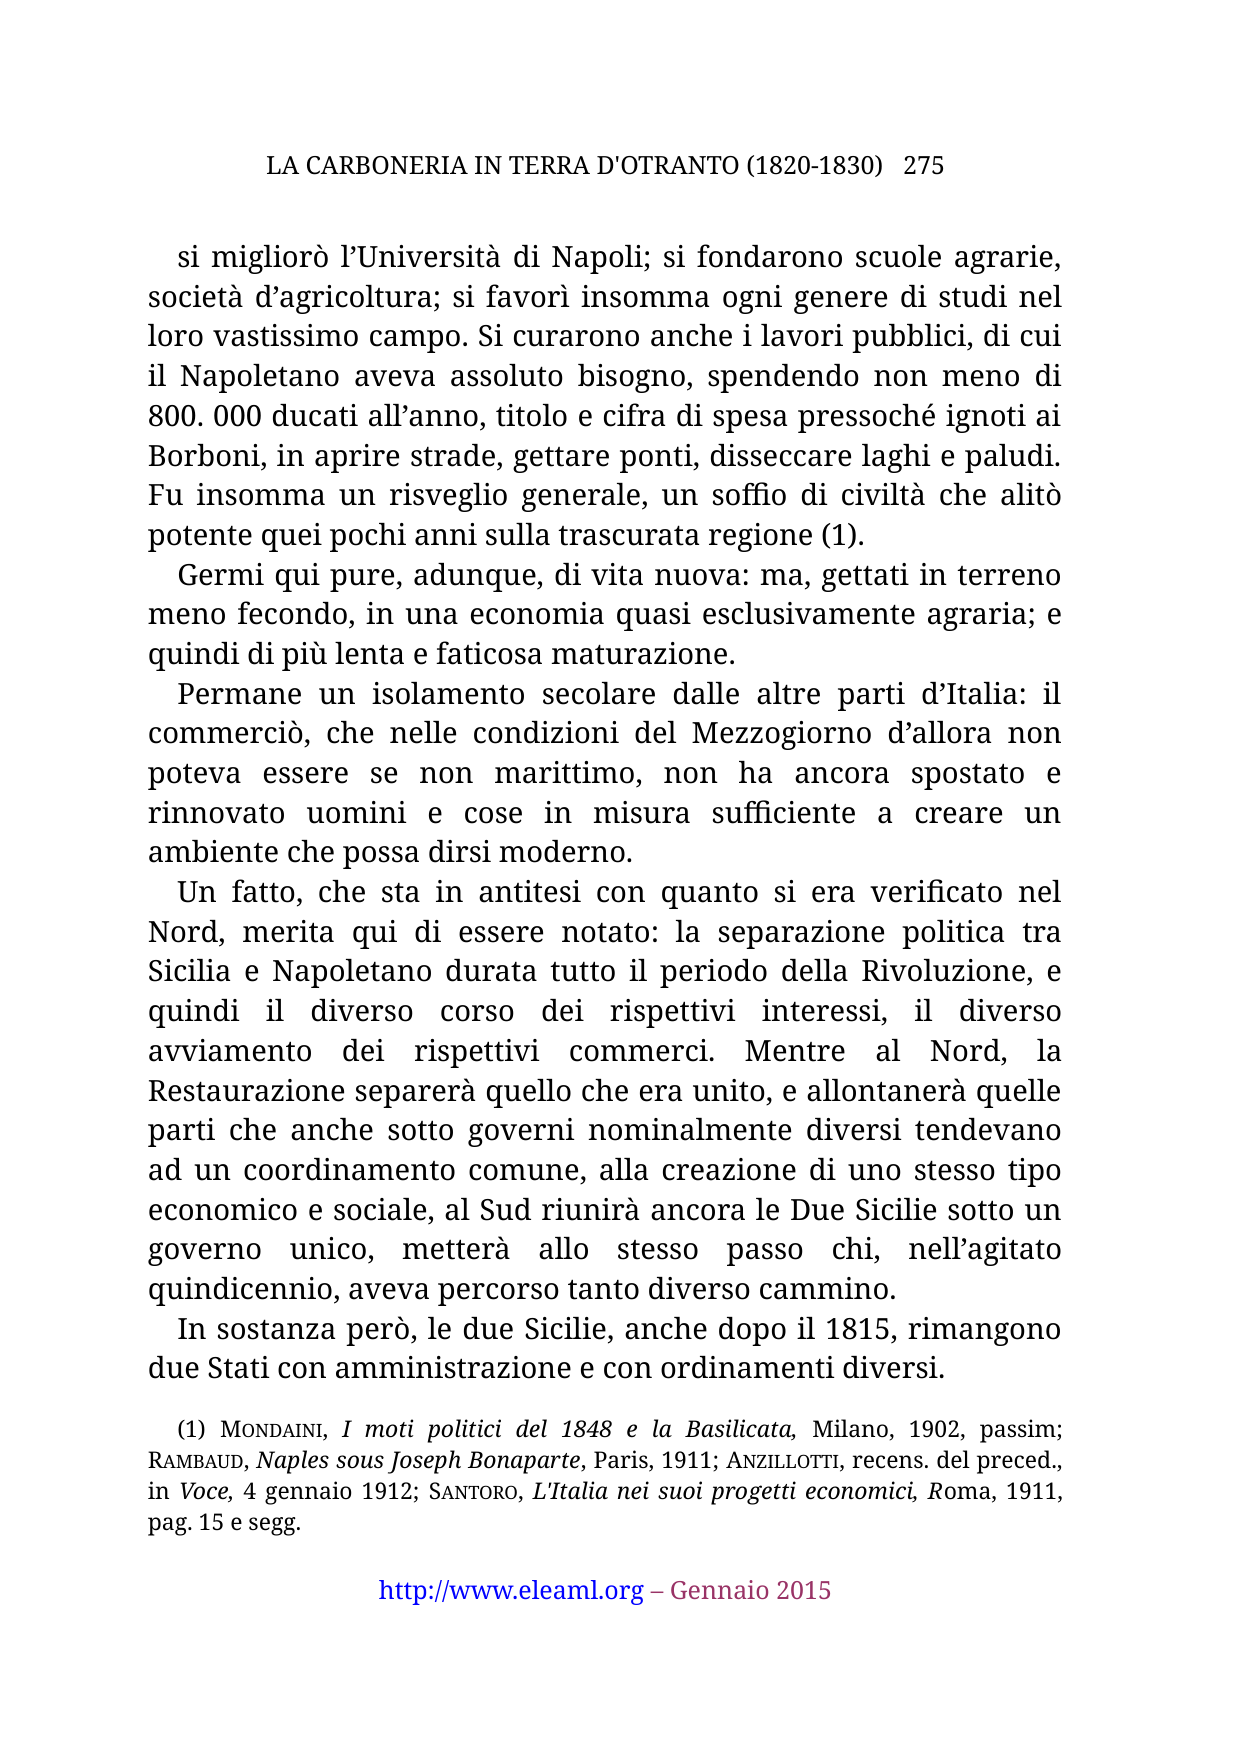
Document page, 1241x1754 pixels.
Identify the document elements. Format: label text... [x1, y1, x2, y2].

text In sostanza però, le due Sicilie, anche dopo il 1815, rimangono due Stati con amministrazione e con ordinamenti diversi. [148, 1308, 1063, 1387]
text Permane un isolamento secolare dalle altre parti d’Italia: il commerciò, che nelle condizioni del Mezzogiorno d’allora non poteva essere se non marittimo, non ha ancora spostato e rinnovato uomini e cose in misura sufficiente a creare un ambiente che possa dirsi moderno. [148, 673, 1063, 871]
text Germi qui pure, adunque, di vita nuova: ma, gettati in terreno meno fecondo, in una economia quasi esclusivamente agraria; e quindi di più lenta e faticosa maturazione. [148, 554, 1063, 673]
text si migliorò l’Università di Napoli; si fondarono scuole agrarie, società d’agricoltura; si favorì insomma ogni genere di studi nel loro vastissimo campo. Si curarono anche i lavori pubblici, di cui il Napoletano aveva assoluto bisogno, spendendo non meno di 800. 000 ducati all’anno, titolo e cifra di spesa pressoché ignoti ai Borboni, in aprire strade, gettare ponti, disseccare laghi e paludi. Fu insomma un risveglio generale, un soffio di civiltà che alitò potente quei pochi anni sulla trascurata regione (1). [148, 236, 1063, 554]
text (1) Mondaini, I moti politici del 1848 e la Basilicata, Milano, 1902, passim; Rambaud, Naples sous Joseph Bonaparte, Paris, 1911; Anzillotti, recens. del preced., in Voce, 4 gennaio 1912; Santoro, L'Italia nei suoi progetti economici, Roma, 1911, pag. 15 e segg. [148, 1412, 1063, 1537]
text Un fatto, che sta in antitesi con quanto si era verificato nel Nord, merita qui di essere notato: la separazione politica tra Sicilia e Napoletano durata tutto il periodo della Rivoluzione, e quindi il diverso corso dei rispettivi interessi, il diverso avviamento dei rispettivi commerci. Mentre al Nord, la Restaurazione separerà quello che era unito, e allontanerà quelle parti che anche sotto governi nominalmente diversi tendevano ad un coordinamento comune, alla creazione di uno stesso tipo economico e sociale, al Sud riunirà ancora le Due Sicilie sotto un governo unico, metterà allo stesso passo chi, nell’agitato quindicennio, aveva percorso tanto diverso cammino. [148, 871, 1063, 1308]
